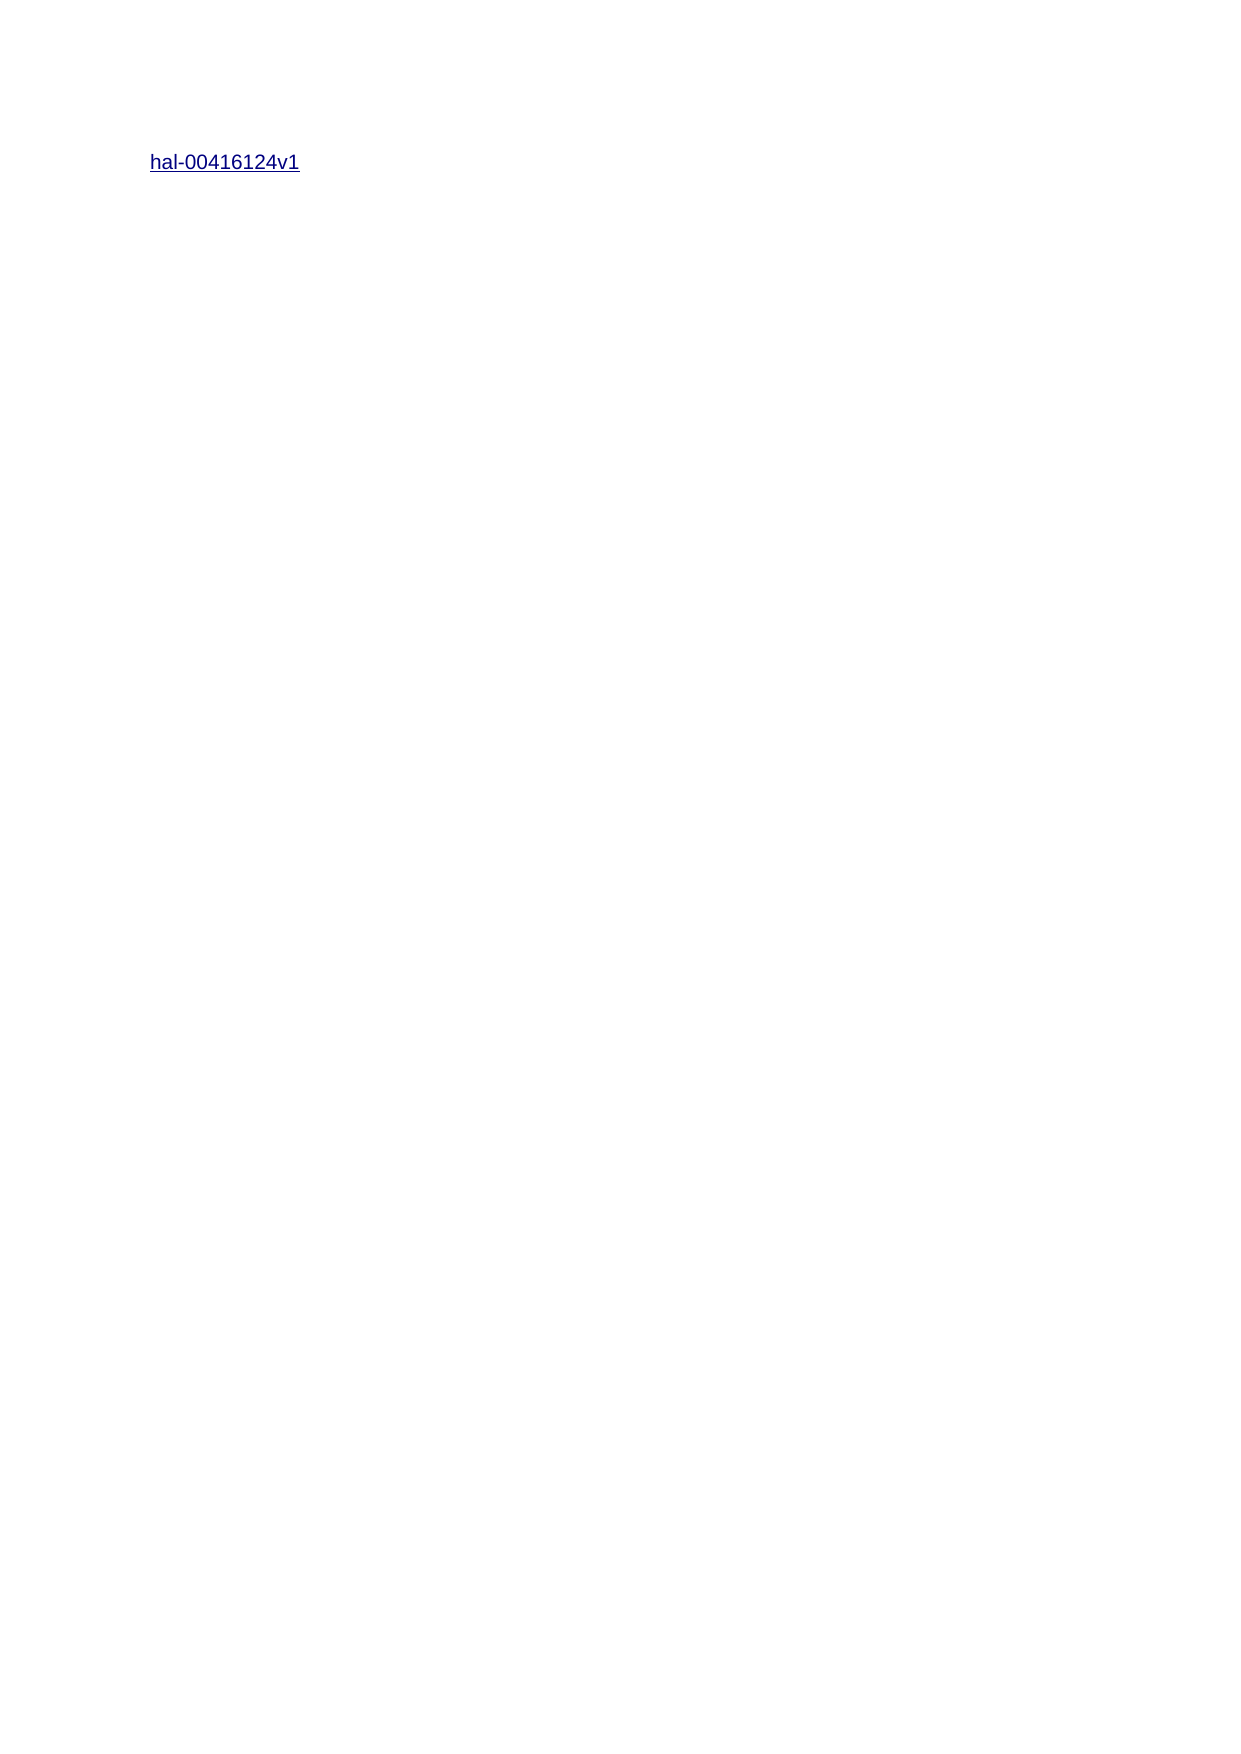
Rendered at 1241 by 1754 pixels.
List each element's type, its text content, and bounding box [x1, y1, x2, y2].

table_cell hal-00416124v1 [150, 150, 1090, 174]
